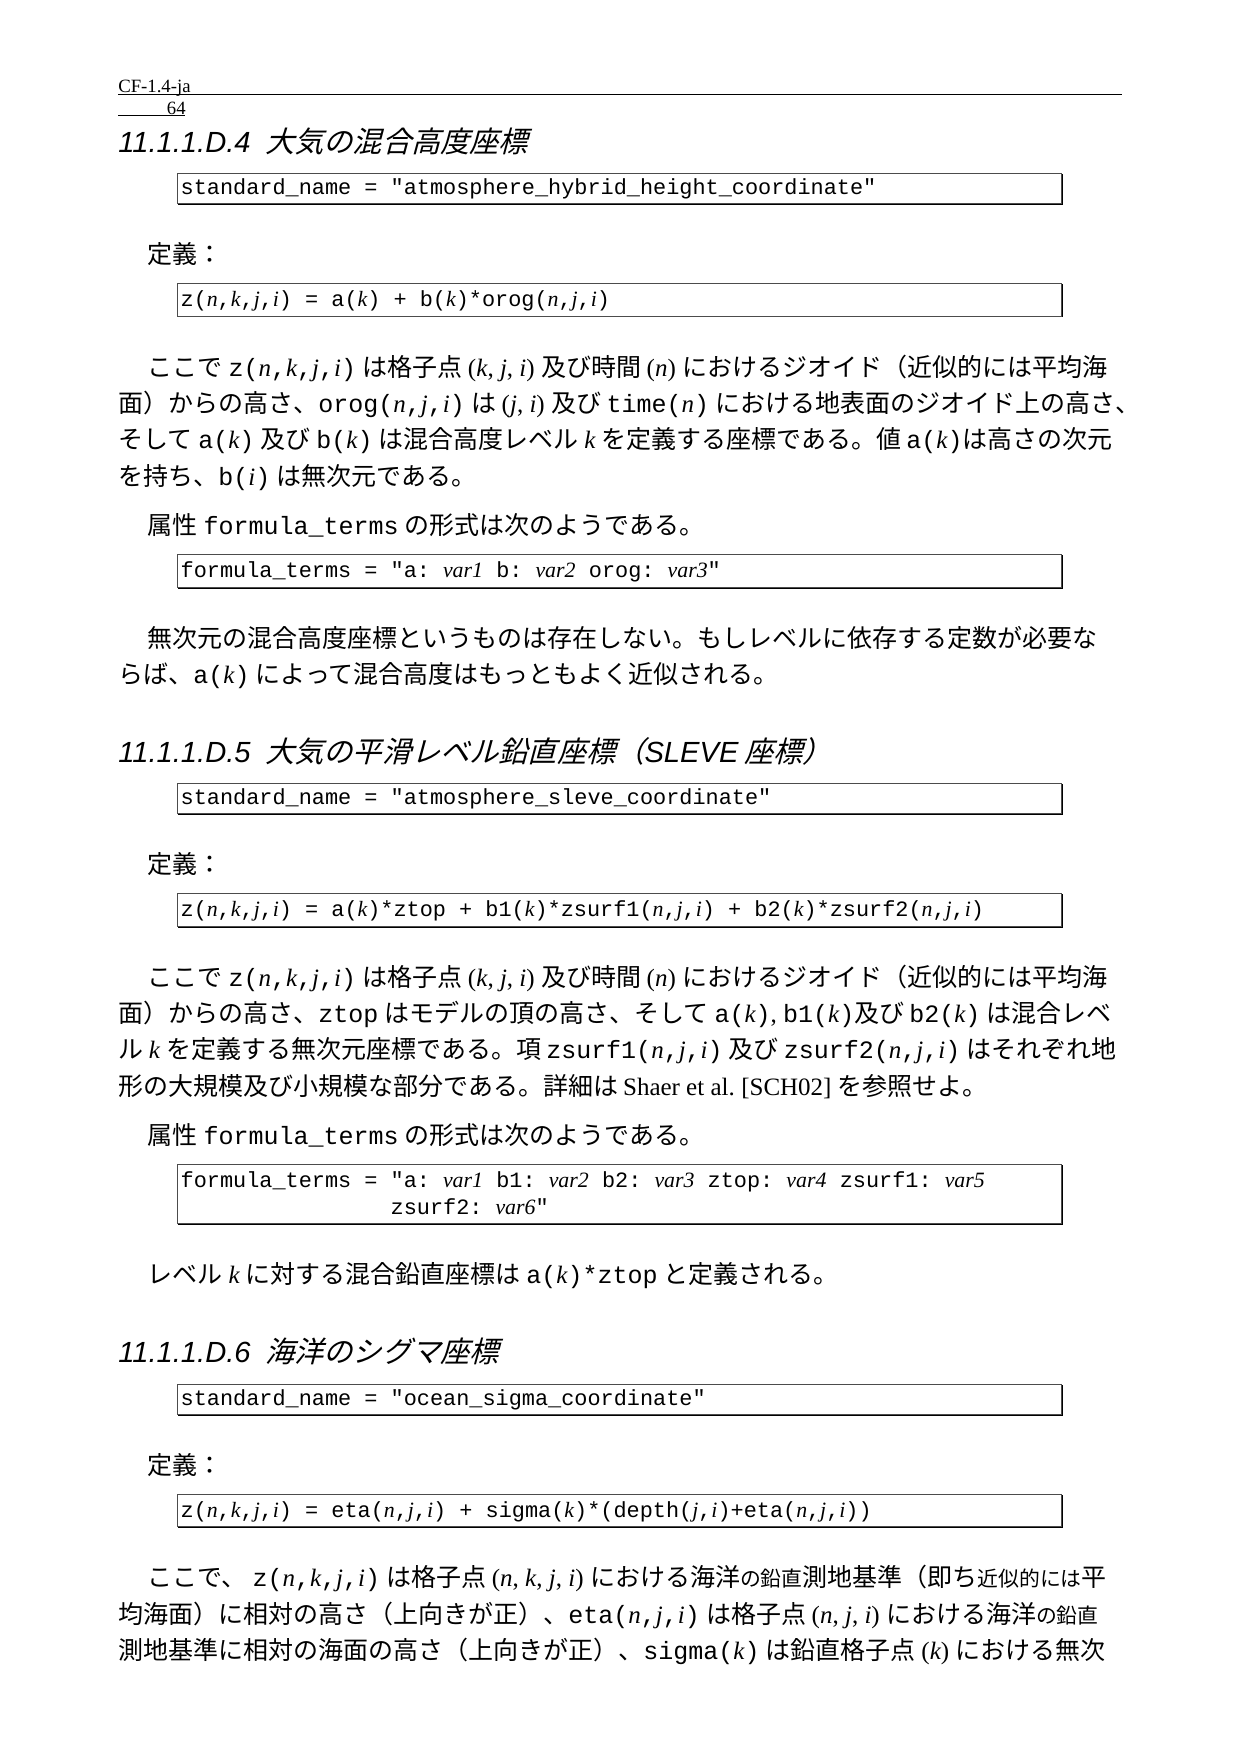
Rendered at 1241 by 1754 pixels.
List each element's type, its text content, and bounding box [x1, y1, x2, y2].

subtitle 大気の混合高度座標 [118, 118, 1122, 160]
text レベル k に対する混合鉛直座標は a(k)*ztop と定義される。 [118, 1255, 1122, 1291]
text z(n,k,j,i) = a(k) + b(k)*orog(n,j,i) [178, 284, 1061, 316]
text standard_name = "atmosphere_sleve_coordinate" [178, 784, 1061, 813]
text standard_name = "ocean_sigma_coordinate" [178, 1385, 1061, 1414]
text z(n,k,j,i) = eta(n,j,i) + sigma(k)*(depth(j,i)+eta(n,j,i)) [178, 1495, 1061, 1526]
text ここで、 z(n,k,j,i) は格子点 (n, k, j, i) における海洋の鉛直測地基準（即ち近似的には平均海面）に相対の高さ（上向きが正）、eta(n,j,i) は格子点 (n, j, i) における海洋の鉛直測地基準に相対の海面の高さ（上向きが正）、sigma(k) は鉛直格子点 (k) における無次 [118, 1558, 1122, 1667]
text 定義： [118, 844, 1122, 881]
text z(n,k,j,i) = a(k)*ztop + b1(k)*zsurf1(n,j,i) + b2(k)*zsurf2(n,j,i) [178, 894, 1061, 926]
text formula_terms = "a: var1 b1: var2 b2: var3 ztop: var4 zsurf1: var5 zsurf2: var6" [178, 1165, 1061, 1223]
text 定義： [118, 234, 1122, 271]
text formula_terms = "a: var1 b: var2 orog: var3" [178, 555, 1061, 587]
subtitle 大気の平滑レベル鉛直座標（SLEVE座標） [118, 728, 1122, 771]
text 定義： [118, 1445, 1122, 1481]
text 無次元の混合高度座標というものは存在しない。もしレベルに依存する定数が必要ならば、a(k) によって混合高度はもっともよく近似される。 [118, 618, 1122, 691]
text 属性 formula_terms の形式は次のようである。 [118, 1115, 1122, 1152]
text ここで z(n,k,j,i) は格子点 (k, j, i) 及び時間 (n) におけるジオイド（近似的には平均海面）からの高さ、ztop はモデルの頂の高さ、そして a(k), b1(k)及びb2(k) は混合レベル k を定義する無次元座標である。項zsurf1(n,j,i) 及びzsurf2(n,j,i) はそれぞれ地形の大規模及び小規模な部分である。詳細はShaer et al. [SCH02] を参照せよ。 [118, 957, 1122, 1103]
text ここで z(n,k,j,i) は格子点 (k, j, i) 及び時間 (n) におけるジオイド（近似的には平均海面）からの高さ、orog(n,j,i) は (j, i) 及び time(n) における地表面のジオイド上の高さ、そして a(k) 及び b(k) は混合高度レベル k を定義する座標である。値a(k)は高さの次元を持ち、b(i) は無次元である。 [118, 347, 1122, 493]
text 属性 formula_terms の形式は次のようである。 [118, 505, 1122, 542]
text standard_name = "atmosphere_hybrid_height_coordinate" [178, 174, 1061, 203]
subtitle 海洋のシグマ座標 [118, 1329, 1122, 1371]
